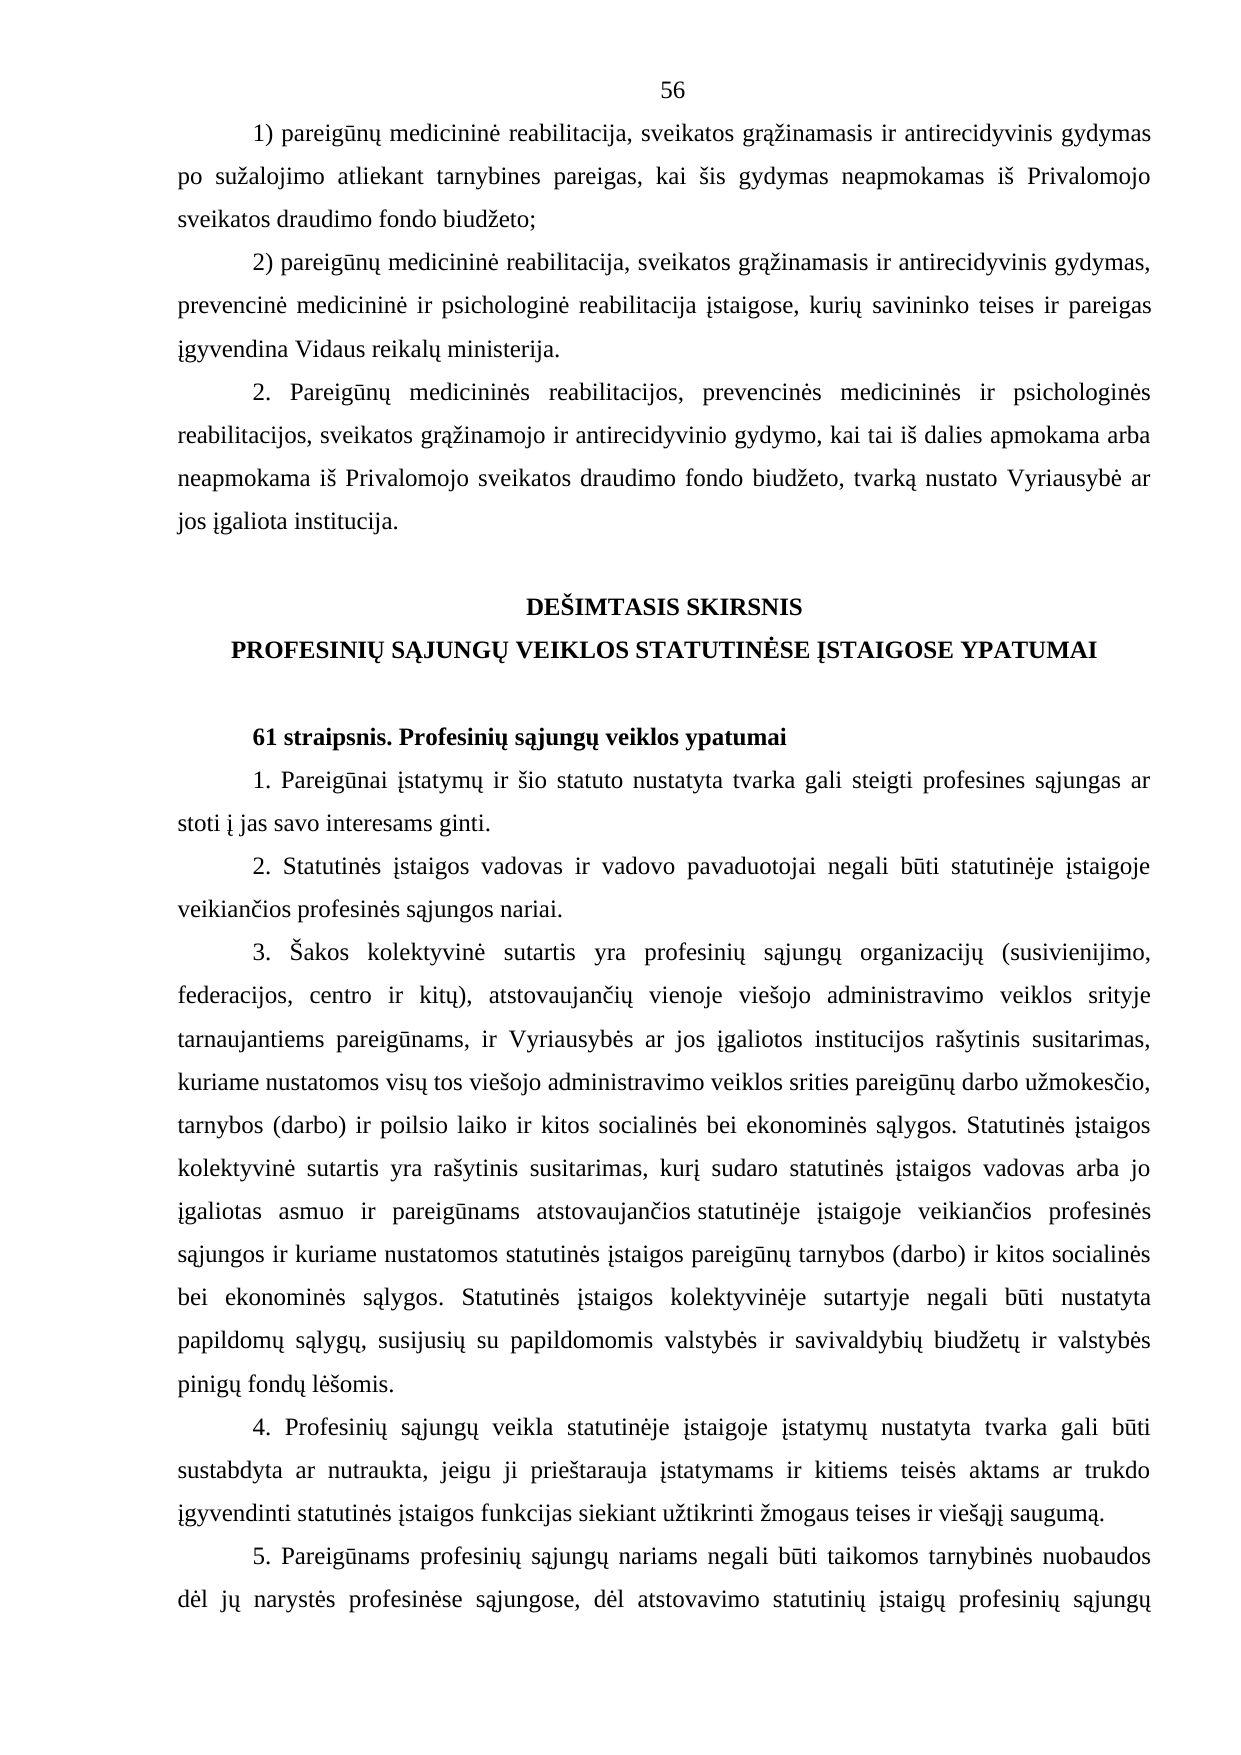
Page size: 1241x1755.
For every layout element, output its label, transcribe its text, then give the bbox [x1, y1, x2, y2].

text 2. Statutinės įstaigos vadovas ir vadovo pavaduotojai negali būti statutinėje įstaigoje veikiančios profesinės sąjungos nariai. [177, 851, 1152, 923]
text 2) pareigūnų medicininė reabilitacija, sveikatos grąžinamasis ir antirecidyvinis gydymas, prevencinė medicininė ir psichologinė reabilitacija įstaigose, kurių savininko teises ir pareigas įgyvendina Vidaus reikalų ministerija. [177, 247, 1152, 362]
text DEŠIMTASIS SKIRSNIS [177, 592, 1152, 621]
text 3. Šakos kolektyvinė sutartis yra profesinių sąjungų organizacijų (susivienijimo, federacijos, centro ir kitų), atstovaujančių vienoje viešojo administravimo veiklos srityje tarnaujantiems pareigūnams, ir Vyriausybės ar jos įgaliotos institucijos rašytinis susitarimas, kuriame nustatomos visų tos viešojo administravimo veiklos srities pareigūnų darbo užmokesčio, tarnybos (darbo) ir poilsio laiko ir kitos socialinės bei ekonominės sąlygos. Statutinės įstaigos kolektyvinė sutartis yra rašytinis susitarimas, kurį sudaro statutinės įstaigos vadovas arba jo įgaliotas asmuo ir pareigūnams atstovaujančios statutinėje įstaigoje veikiančios profesinės sąjungos ir kuriame nustatomos statutinės įstaigos pareigūnų tarnybos (darbo) ir kitos socialinės bei ekonominės sąlygos. Statutinės įstaigos kolektyvinėje sutartyje negali būti nustatyta papildomų sąlygų, susijusių su papildomomis valstybės ir savivaldybių biudžetų ir valstybės pinigų fondų lėšomis. [177, 937, 1152, 1397]
text 5. Pareigūnams profesinių sąjungų nariams negali būti taikomos tarnybinės nuobaudos dėl jų narystės profesinėse sąjungose, dėl atstovavimo statutinių įstaigų profesinių sąjungų [177, 1541, 1152, 1613]
text 61 straipsnis. Profesinių sąjungų veiklos ypatumai [177, 722, 1152, 751]
text 4. Profesinių sąjungų veikla statutinėje įstaigoje įstatymų nustatyta tvarka gali būti sustabdyta ar nutraukta, jeigu ji prieštarauja įstatymams ir kitiems teisės aktams ar trukdo įgyvendinti statutinės įstaigos funkcijas siekiant užtikrinti žmogaus teises ir viešąjį saugumą. [177, 1412, 1152, 1527]
text 2. Pareigūnų medicininės reabilitacijos, prevencinės medicininės ir psichologinės reabilitacijos, sveikatos grąžinamojo ir antirecidyvinio gydymo, kai tai iš dalies apmokama arba neapmokama iš Privalomojo sveikatos draudimo fondo biudžeto, tvarką nustato Vyriausybė ar jos įgaliota institucija. [177, 377, 1152, 535]
text 1. Pareigūnai įstatymų ir šio statuto nustatyta tvarka gali steigti profesines sąjungas ar stoti į jas savo interesams ginti. [177, 765, 1152, 837]
text 1) pareigūnų medicininė reabilitacija, sveikatos grąžinamasis ir antirecidyvinis gydymas po sužalojimo atliekant tarnybines pareigas, kai šis gydymas neapmokamas iš Privalomojo sveikatos draudimo fondo biudžeto; [177, 118, 1152, 233]
text PROFESINIŲ SĄJUNGŲ VEIKLOS STATUTINĖSE ĮSTAIGOSE YPATUMAI [177, 636, 1152, 664]
